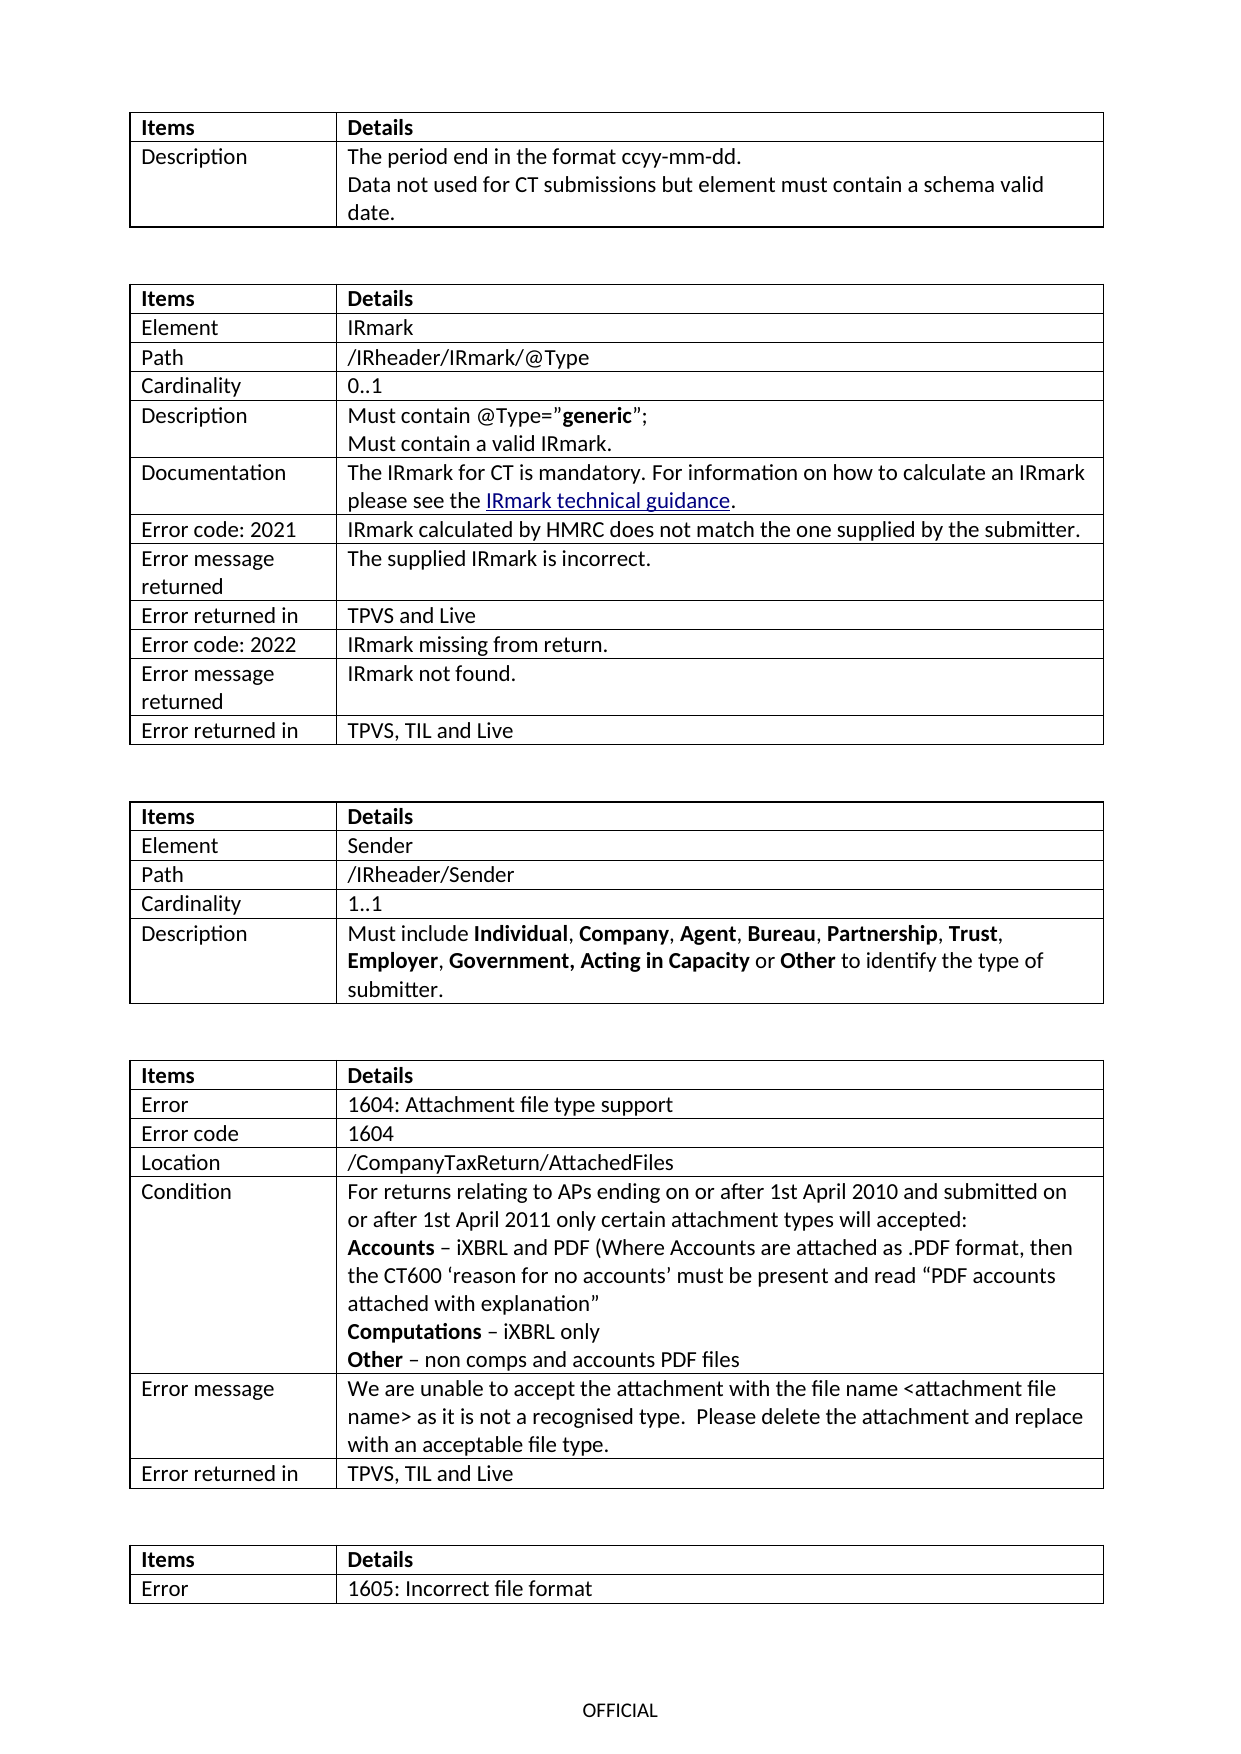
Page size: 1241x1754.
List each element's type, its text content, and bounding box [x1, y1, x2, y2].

table_cell Description [131, 142, 336, 226]
table_cell For returns relating to APs ending on or after 1st April 2010 and submitted on or after 1st April 2011 only certain attachment types will accepted: Accounts – iXBRL and PDF (Where Accounts are attached as .PDF format, then the CT600 ‘reason for no accounts’ must be present and read “PDF accounts attached with explanation” Computations – iXBRL only Other – non comps and accounts PDF files [337, 1177, 1103, 1373]
table_cell Location [131, 1148, 336, 1176]
table_cell Error message returned [131, 544, 336, 600]
table_header Items [131, 803, 336, 830]
table_cell 1604 [337, 1119, 1103, 1147]
table_cell IRmark [337, 314, 1103, 342]
table_cell Error code [131, 1119, 336, 1147]
table_cell TPVS and Live [337, 601, 1103, 629]
table_cell Must contain @Type=”generic”; Must contain a valid IRmark. [337, 401, 1103, 457]
table_cell The period end in the format ccyy-mm-dd. Data not used for CT submissions but element must contain a schema valid date. [337, 142, 1103, 226]
table_header Details [337, 1061, 1103, 1089]
table_cell Error returned in [131, 601, 336, 629]
table_cell IRmark not found. [337, 659, 1103, 715]
table_cell /CompanyTaxReturn/AttachedFiles [337, 1148, 1103, 1176]
table_header Details [337, 803, 1103, 830]
table_cell 1604: Attachment file type support [337, 1090, 1103, 1118]
table_cell /IRheader/Sender [337, 861, 1103, 888]
table_cell Path [131, 343, 336, 371]
table_cell Error returned in [131, 1459, 336, 1487]
table_cell Description [131, 401, 336, 457]
table_header Details [337, 285, 1103, 312]
table_cell IRmark calculated by HMRC does not match the one supplied by the submitter. [337, 515, 1103, 543]
table_cell /IRheader/IRmark/@Type [337, 343, 1103, 371]
table_cell Description [131, 919, 336, 1003]
table_cell Error message returned [131, 659, 336, 715]
table_cell Error [131, 1090, 336, 1118]
table_header Items [131, 1061, 336, 1089]
table_cell 0..1 [337, 372, 1103, 400]
table_cell IRmark missing from return. [337, 630, 1103, 658]
table_cell Error returned in [131, 716, 336, 744]
table_header Items [131, 1546, 336, 1573]
table_cell Element [131, 831, 336, 859]
table_header Details [337, 1546, 1103, 1573]
table_cell Error code: 2022 [131, 630, 336, 658]
table_cell Sender [337, 831, 1103, 859]
table_cell Condition [131, 1177, 336, 1373]
table_header Items [131, 113, 336, 141]
table_cell We are unable to accept the attachment with the file name <attachment file name> as it is not a recognised type. Please delete the attachment and replace with an acceptable file type. [337, 1374, 1103, 1458]
table_cell 1..1 [337, 890, 1103, 918]
table_header Items [131, 285, 336, 312]
table_cell Documentation [131, 458, 336, 514]
table_cell Path [131, 861, 336, 888]
table_cell Element [131, 314, 336, 342]
table_cell Must include Individual, Company, Agent, Bureau, Partnership, Trust, Employer, Government, Acting in Capacity or Other to identify the type of submitter. [337, 919, 1103, 1003]
table_cell The supplied IRmark is incorrect. [337, 544, 1103, 600]
table_cell TPVS, TIL and Live [337, 716, 1103, 744]
table_cell Error [131, 1575, 336, 1603]
table_cell The IRmark for CT is mandatory. For information on how to calculate an IRmark please see the IRmark technical guidance. [337, 458, 1103, 514]
table_cell Cardinality [131, 890, 336, 918]
table_cell 1605: Incorrect file format [337, 1575, 1103, 1603]
table_header Details [337, 113, 1103, 141]
table_cell Error code: 2021 [131, 515, 336, 543]
table_cell TPVS, TIL and Live [337, 1459, 1103, 1487]
table_cell Cardinality [131, 372, 336, 400]
table_cell Error message [131, 1374, 336, 1458]
